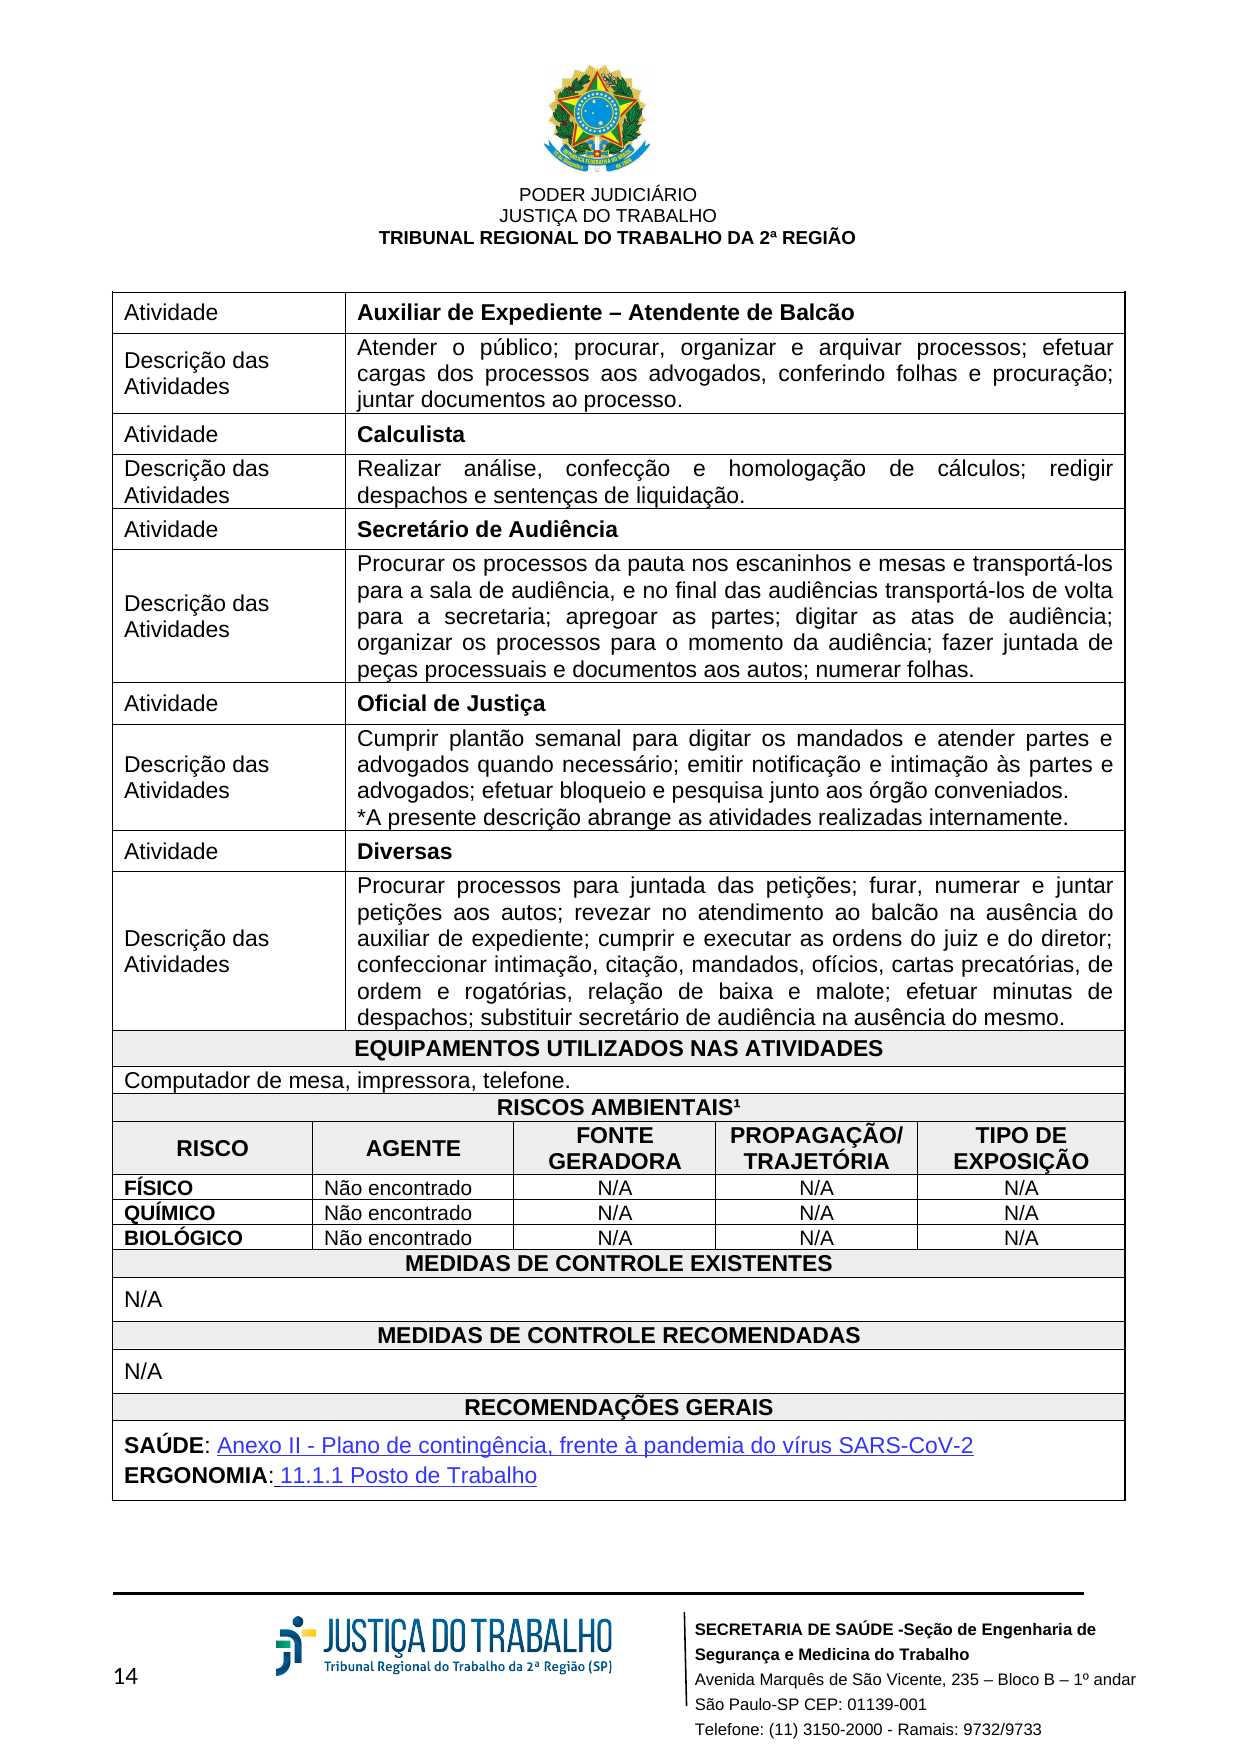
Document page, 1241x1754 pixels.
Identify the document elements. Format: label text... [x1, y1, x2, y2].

table_cell EQUIPAMENTOS UTILIZADOS NAS ATIVIDADES [113, 1031, 1124, 1066]
table_cell Não encontrado [313, 1225, 513, 1249]
table_cell Descrição das Atividades [113, 725, 345, 830]
table_cell N/A [716, 1200, 917, 1224]
table_cell N/A [514, 1200, 715, 1224]
table_cell Diversas [346, 831, 1124, 871]
table_cell Atender o público; procurar, organizar e arquivar processos; efetuar cargas dos processos aos advogados, conferindo folhas e procuração; juntar documentos ao processo. [346, 334, 1124, 413]
table_cell RISCOS AMBIENTAIS¹ [113, 1094, 1124, 1121]
table_cell Procurar os processos da pauta nos escaninhos e mesas e transportá-los para a sala de audiência, e no final das audiências transportá-los de volta para a secretaria; apregoar as partes; digitar as atas de audiência; organizar os processos para o momento da audiência; fazer juntada de peças processuais e documentos aos autos; numerar folhas. [346, 550, 1124, 682]
table_cell N/A [716, 1175, 917, 1199]
table_cell Não encontrado [313, 1200, 513, 1224]
table_cell FONTE GERADORA [514, 1122, 715, 1174]
table_cell N/A [918, 1225, 1124, 1249]
table_cell Cumprir plantão semanal para digitar os mandados e atender partes e advogados quando necessário; emitir notificação e intimação às partes e advogados; efetuar bloqueio e pesquisa junto aos órgão conveniados. *A presente descrição abrange as atividades realizadas internamente. [346, 725, 1124, 830]
table_cell AGENTE [313, 1122, 513, 1174]
table_cell Descrição das Atividades [113, 872, 345, 1030]
table_cell Atividade [113, 831, 345, 871]
table_cell Secretário de Audiência [346, 509, 1124, 549]
table_cell Auxiliar de Expediente – Atendente de Balcão [346, 293, 1124, 333]
table_cell Oficial de Justiça [346, 683, 1124, 723]
table_cell N/A [113, 1350, 1124, 1393]
table_cell RISCO [113, 1122, 312, 1174]
table_cell Atividade [113, 414, 345, 454]
table_cell Descrição das Atividades [113, 334, 345, 413]
table_cell Calculista [346, 414, 1124, 454]
table_cell MEDIDAS DE CONTROLE EXISTENTES [113, 1250, 1124, 1277]
table_cell Procurar processos para juntada das petições; furar, numerar e juntar petições aos autos; revezar no atendimento ao balcão na ausência do auxiliar de expediente; cumprir e executar as ordens do juiz e do diretor; confeccionar intimação, citação, mandados, ofícios, cartas precatórias, de ordem e rogatórias, relação de baixa e malote; efetuar minutas de despachos; substituir secretário de audiência na ausência do mesmo. [346, 872, 1124, 1030]
table_cell N/A [514, 1225, 715, 1249]
table_cell Atividade [113, 509, 345, 549]
table_cell Computador de mesa, impressora, telefone. [113, 1067, 1124, 1093]
table_cell BIOLÓGICO [113, 1225, 312, 1249]
table_cell Realizar análise, confecção e homologação de cálculos; redigir despachos e sentenças de liquidação. [346, 455, 1124, 508]
picture [543, 65, 650, 172]
picture [276, 1616, 612, 1676]
table_cell RECOMENDAÇÕES GERAIS [113, 1394, 1124, 1420]
table_cell N/A [716, 1225, 917, 1249]
table_cell N/A [918, 1200, 1124, 1224]
table_cell SAÚDE: Anexo II - Plano de contingência, frente à pandemia do vírus SARS-CoV-2 ERGONOMIA: 11.1.1 Posto de Trabalho [113, 1421, 1124, 1500]
table_cell Atividade [113, 683, 345, 723]
table_cell Descrição das Atividades [113, 455, 345, 508]
table_cell MEDIDAS DE CONTROLE RECOMENDADAS [113, 1322, 1124, 1348]
table_cell Não encontrado [313, 1175, 513, 1199]
table_cell N/A [113, 1278, 1124, 1321]
table_cell Descrição das Atividades [113, 550, 345, 682]
table_cell QUÍMICO [113, 1200, 312, 1224]
table_cell Atividade [113, 293, 345, 333]
table_cell N/A [514, 1175, 715, 1199]
table_cell TIPO DE EXPOSIÇÃO [918, 1122, 1124, 1174]
table_cell PROPAGAÇÃO/ TRAJETÓRIA [716, 1122, 917, 1174]
table_cell FÍSICO [113, 1175, 312, 1199]
table_cell N/A [918, 1175, 1124, 1199]
